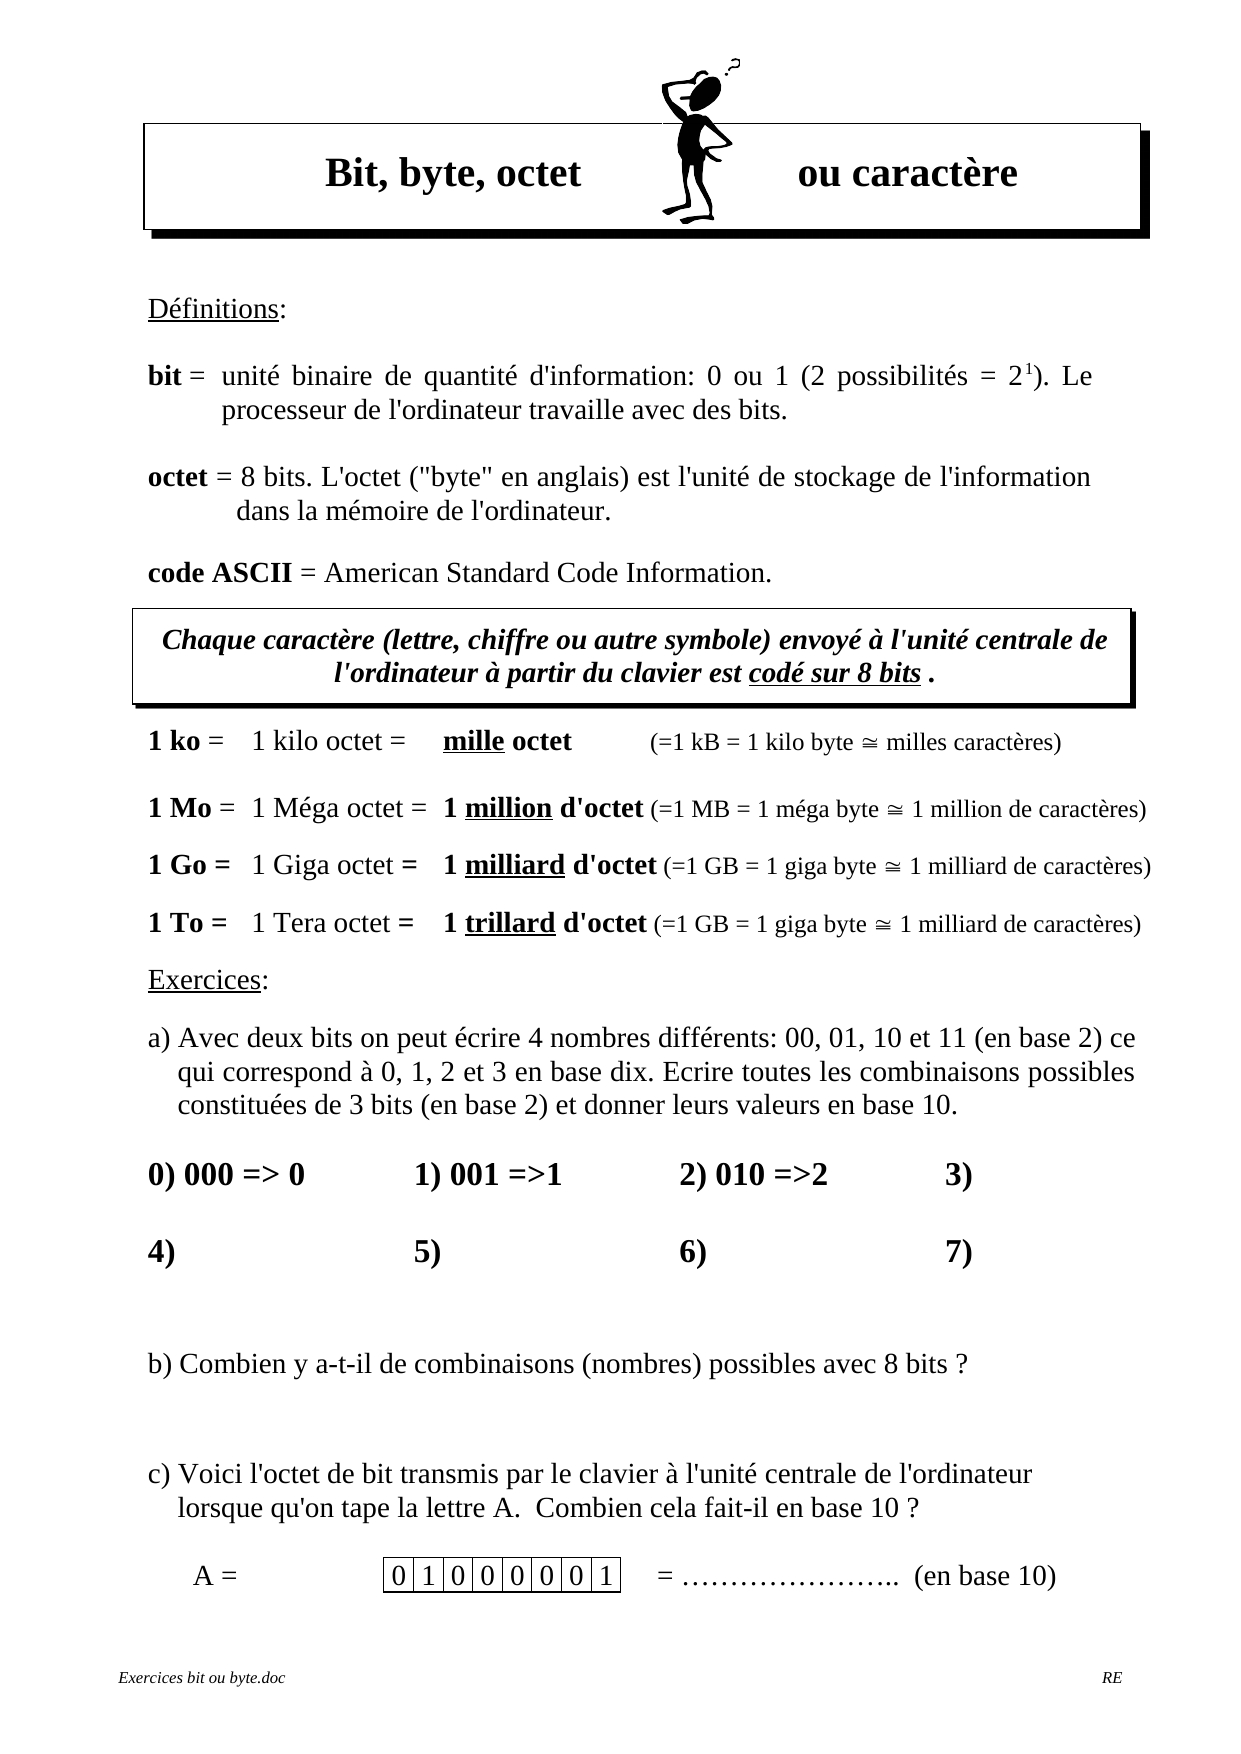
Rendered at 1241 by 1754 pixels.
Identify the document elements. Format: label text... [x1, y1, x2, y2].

subtitle 1 Mo = 1 Méga octet = 1 million d'octet (=1 MB = 1 méga byte  1 million de caractères) [148, 790, 1152, 823]
table_header 0 [473, 1558, 502, 1591]
table_header 0 [384, 1558, 413, 1591]
subtitle octet = 8 bits. L'octet ("byte" en anglais) est l'unité de stockage de l'information dans la mémoire de l'ordinateur. [148, 459, 1093, 526]
subtitle 1 Go = 1 Giga octet = 1 milliard d'octet (=1 GB = 1 giga byte  1 milliard de caractères) [148, 847, 1166, 881]
text 0) 000 => 0 1) 001 =>1 2) 010 =>2 3) [148, 1154, 1093, 1193]
text c) Voici l'octet de bit transmis par le clavier à l'unité centrale de l'ordinateur lorsque qu'on tape la lettre A. Combien cela fait-il en base 10 ? [148, 1456, 1093, 1523]
subtitle Exercices: [148, 962, 1137, 996]
subtitle 1 To = 1 Tera octet = 1 trillard d'octet (=1 GB = 1 giga byte  1 milliard de caractères) [148, 905, 1166, 938]
text code ASCII = American Standard Code Information. [148, 555, 1093, 588]
text 4) 5) 6) 7) [148, 1231, 1093, 1269]
table_header 0 [562, 1558, 591, 1591]
subtitle Définitions: [148, 291, 1093, 325]
table_header 0 [532, 1558, 561, 1591]
subtitle bit = unité binaire de quantité d'information: 0 ou 1 (2 possibilités = 21). Le processeur de l'ordinateur travaille avec des bits. [148, 358, 1093, 426]
text b) Combien y a-t-il de combinaisons (nombres) possibles avec 8 bits ? [148, 1346, 1093, 1379]
subtitle 1 ko = 1 kilo octet = mille octet (=1 kB = 1 kilo byte  milles caractères) [148, 723, 1093, 756]
table_header 1 [414, 1558, 443, 1591]
table_header 1 [592, 1558, 620, 1591]
table_header A = [148, 1557, 383, 1591]
table_header = ………………….. (en base 10) [621, 1557, 1093, 1591]
table_header 0 [444, 1558, 472, 1591]
subtitle a) Avec deux bits on peut écrire 4 nombres différents: 00, 01, 10 et 11 (en base 2) ce qui correspond à 0, 1, 2 et 3 en base dix. Ecrire toutes les combinaisons possibles constituées de 3 bits (en base 2) et donner leurs valeurs en base 10. [148, 1020, 1137, 1121]
table_header 0 [503, 1558, 531, 1591]
